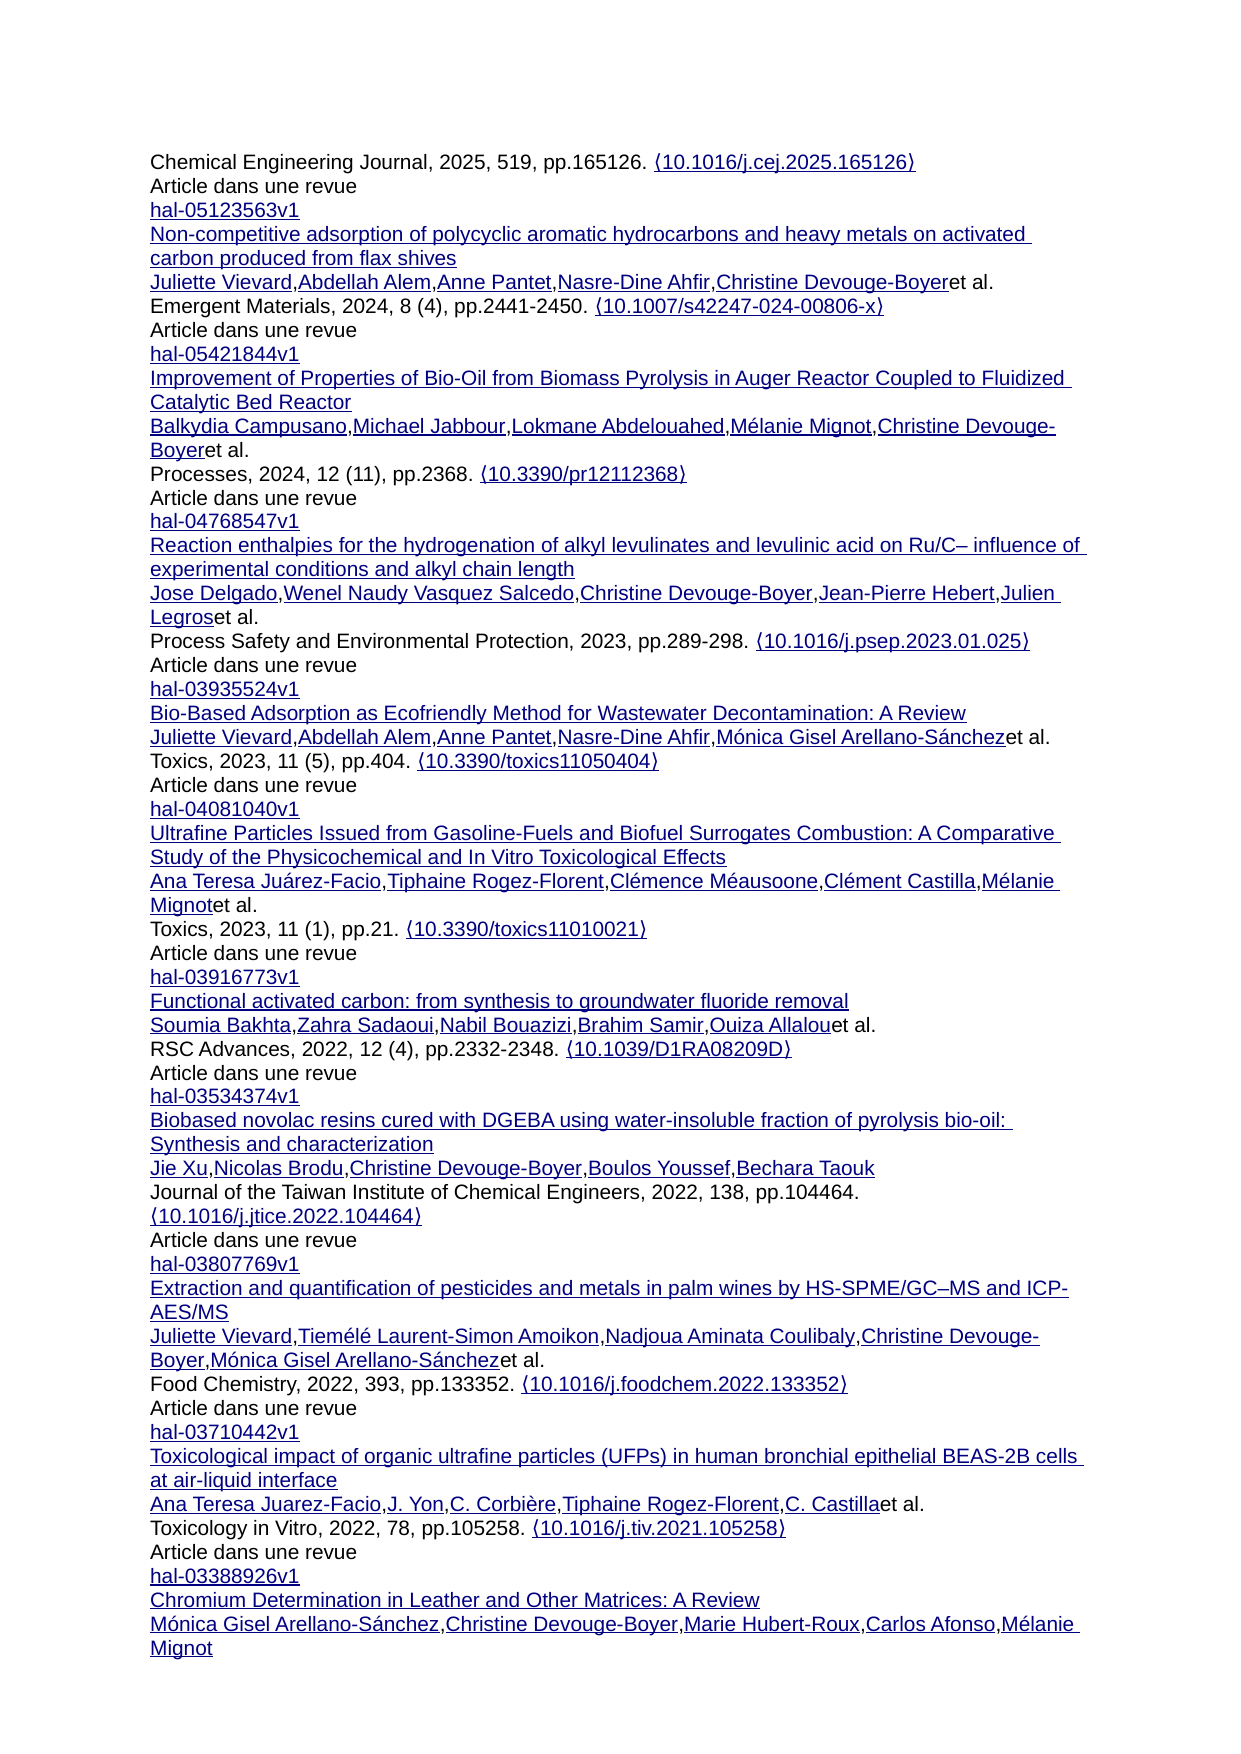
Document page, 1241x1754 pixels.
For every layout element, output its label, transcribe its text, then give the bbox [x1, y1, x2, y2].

table_cell Toxicological impact of organic ultrafine particles (UFPs) in human bronchial epithelial BEAS-2B cells at air-liquid interface Ana Teresa Juarez-Facio,J. Yon,C. Corbière,Tiphaine Rogez-Florent,C. Castillaet al. Toxicology in Vitro, 2022, 78, pp.105258. ⟨10.1016/j.tiv.2021.105258⟩ Article dans une revue hal-03388926v1 [150, 1444, 1090, 1587]
table_cell Extraction and quantification of pesticides and metals in palm wines by HS-SPME/GC–MS and ICP-AES/MS Juliette Vievard,Tiemélé Laurent-Simon Amoikon,Nadjoua Aminata Coulibaly,Christine Devouge-Boyer,Mónica Gisel Arellano-Sánchezet al. Food Chemistry, 2022, 393, pp.133352. ⟨10.1016/j.foodchem.2022.133352⟩ Article dans une revue hal-03710442v1 [150, 1276, 1090, 1444]
table_cell Non-competitive adsorption of polycyclic aromatic hydrocarbons and heavy metals on activated carbon produced from flax shives Juliette Vievard,Abdellah Alem,Anne Pantet,Nasre-Dine Ahfir,Christine Devouge-Boyeret al. Emergent Materials, 2024, 8 (4), pp.2441-2450. ⟨10.1007/s42247-024-00806-x⟩ Article dans une revue hal-05421844v1 [150, 222, 1090, 366]
table_cell Chemical Engineering Journal, 2025, 519, pp.165126. ⟨10.1016/j.cej.2025.165126⟩ Article dans une revue hal-05123563v1 [150, 150, 1090, 222]
table_cell Chromium Determination in Leather and Other Matrices: A Review Mónica Gisel Arellano-Sánchez,Christine Devouge-Boyer,Marie Hubert-Roux,Carlos Afonso,Mélanie Mignot [150, 1588, 1090, 1659]
table_cell Improvement of Properties of Bio-Oil from Biomass Pyrolysis in Auger Reactor Coupled to Fluidized Catalytic Bed Reactor Balkydia Campusano,Michael Jabbour,Lokmane Abdelouahed,Mélanie Mignot,Christine Devouge-Boyeret al. Processes, 2024, 12 (11), pp.2368. ⟨10.3390/pr12112368⟩ Article dans une revue hal-04768547v1 [150, 366, 1090, 533]
table_cell Biobased novolac resins cured with DGEBA using water-insoluble fraction of pyrolysis bio-oil: Synthesis and characterization Jie Xu,Nicolas Brodu,Christine Devouge-Boyer,Boulos Youssef,Bechara Taouk Journal of the Taiwan Institute of Chemical Engineers, 2022, 138, pp.104464. ⟨10.1016/j.jtice.2022.104464⟩ Article dans une revue hal-03807769v1 [150, 1108, 1090, 1276]
table_cell Reaction enthalpies for the hydrogenation of alkyl levulinates and levulinic acid on Ru/C– influence of experimental conditions and alkyl chain length Jose Delgado,Wenel Naudy Vasquez Salcedo,Christine Devouge-Boyer,Jean-Pierre Hebert,Julien Legroset al. Process Safety and Environmental Protection, 2023, pp.289-298. ⟨10.1016/j.psep.2023.01.025⟩ Article dans une revue hal-03935524v1 [150, 533, 1090, 701]
table_cell Bio-Based Adsorption as Ecofriendly Method for Wastewater Decontamination: A Review Juliette Vievard,Abdellah Alem,Anne Pantet,Nasre-Dine Ahfir,Mónica Gisel Arellano-Sánchezet al. Toxics, 2023, 11 (5), pp.404. ⟨10.3390/toxics11050404⟩ Article dans une revue hal-04081040v1 [150, 701, 1090, 821]
table_cell Functional activated carbon: from synthesis to groundwater fluoride removal Soumia Bakhta,Zahra Sadaoui,Nabil Bouazizi,Brahim Samir,Ouiza Allalouet al. RSC Advances, 2022, 12 (4), pp.2332-2348. ⟨10.1039/D1RA08209D⟩ Article dans une revue hal-03534374v1 [150, 989, 1090, 1108]
table_cell Ultrafine Particles Issued from Gasoline-Fuels and Biofuel Surrogates Combustion: A Comparative Study of the Physicochemical and In Vitro Toxicological Effects Ana Teresa Juárez-Facio,Tiphaine Rogez-Florent,Clémence Méausoone,Clément Castilla,Mélanie Mignotet al. Toxics, 2023, 11 (1), pp.21. ⟨10.3390/toxics11010021⟩ Article dans une revue hal-03916773v1 [150, 821, 1090, 988]
